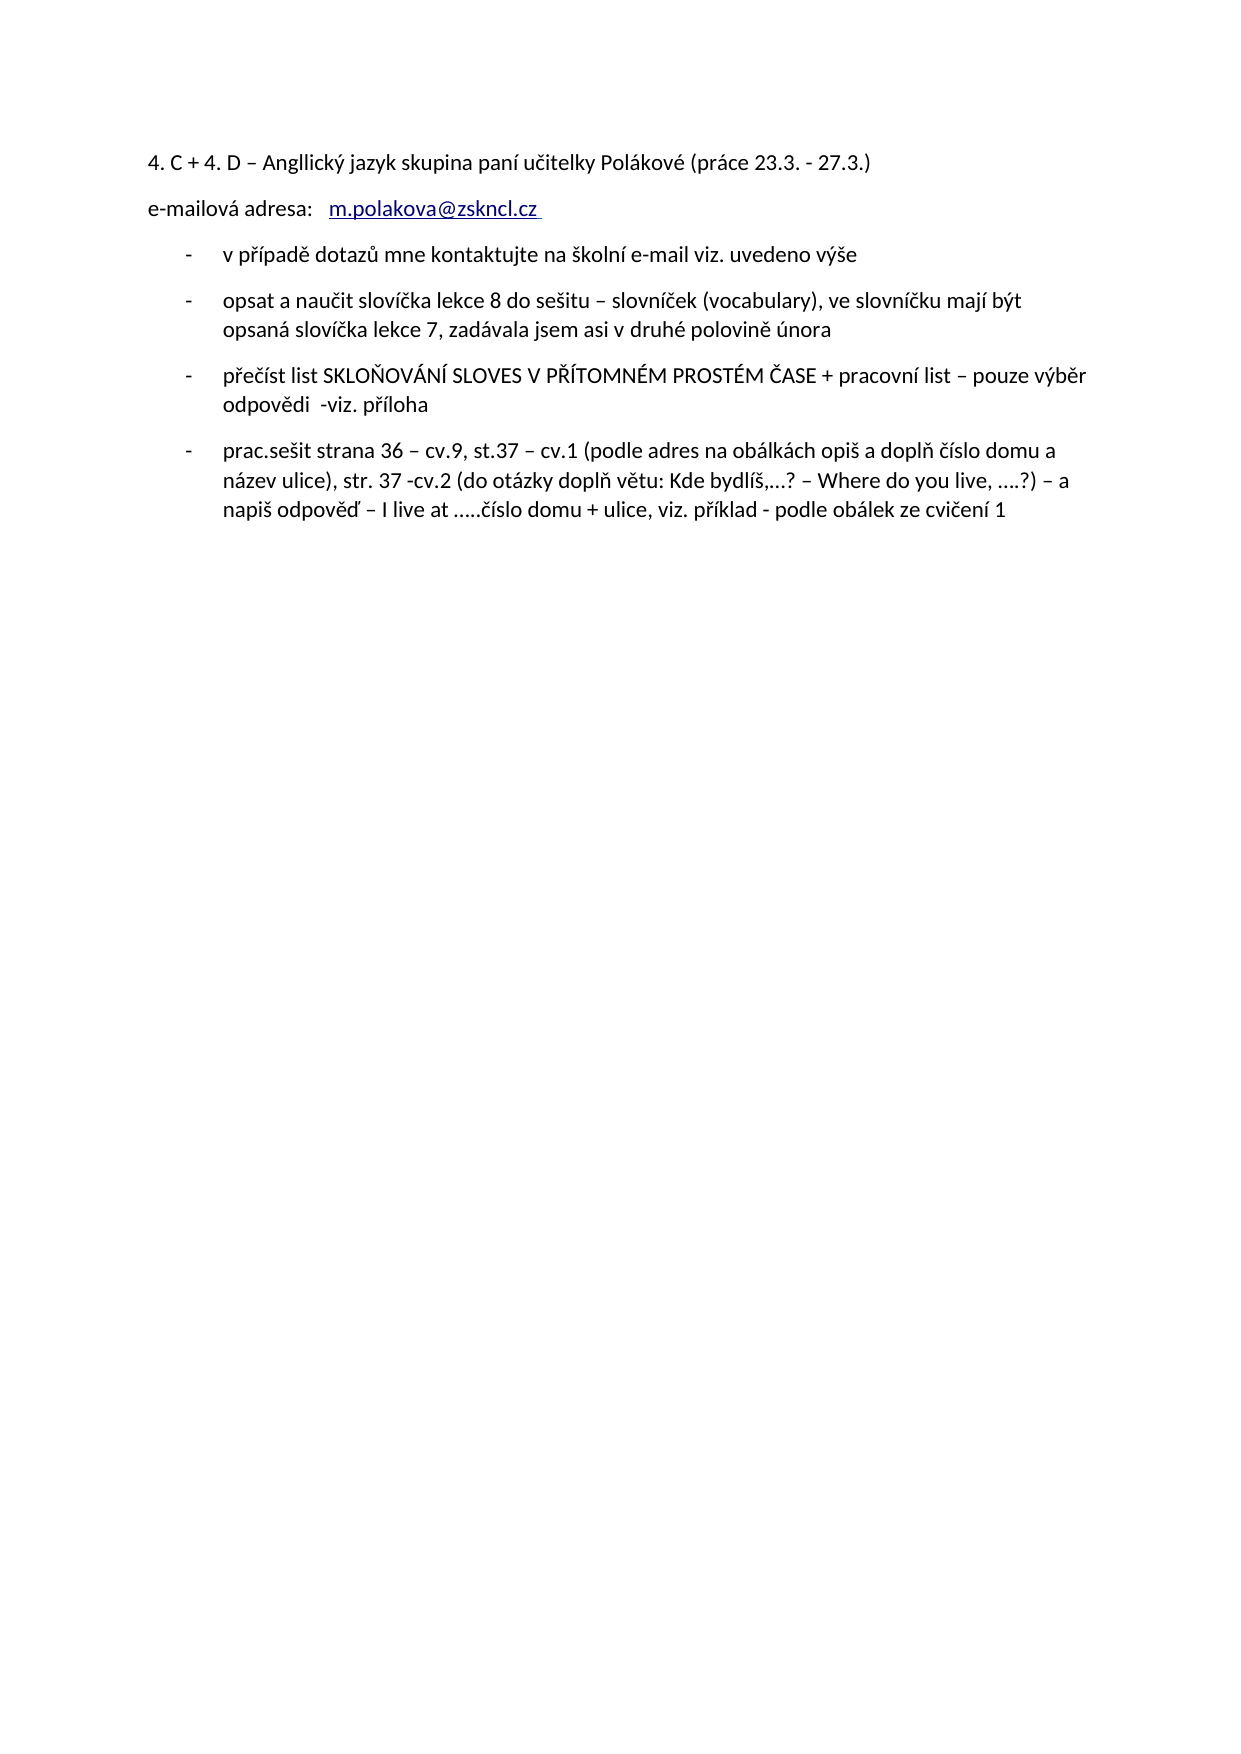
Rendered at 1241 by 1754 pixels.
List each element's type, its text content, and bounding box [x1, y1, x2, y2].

list opsat a naučit slovíčka lekce 8 do sešitu – slovníček (vocabulary), ve slovníčku mají být opsaná slovíčka lekce 7, zadávala jsem asi v druhé polovině února [185, 286, 1093, 343]
text 4. C + 4. D – Angllický jazyk skupina paní učitelky Polákové (práce 23.3. - 27.3.) [148, 148, 1093, 176]
list prac.sešit strana 36 – cv.9, st.37 – cv.1 (podle adres na obálkách opiš a doplň číslo domu a název ulice), str. 37 -cv.2 (do otázky doplň větu: Kde bydlíš,…? – Where do you live, ….?) – a napiš odpověď – I live at …..číslo domu + ulice, viz. příklad - podle obálek ze cvičení 1 [185, 437, 1093, 523]
text e-mailová adresa: m.polakova@zskncl.cz [148, 194, 1093, 222]
list přečíst list SKLOŇOVÁNÍ SLOVES V PŘÍTOMNÉM PROSTÉM ČASE + pracovní list – pouze výběr odpovědi -viz. příloha [185, 361, 1093, 418]
list v případě dotazů mne kontaktujte na školní e-mail viz. uvedeno výše [185, 240, 1093, 268]
